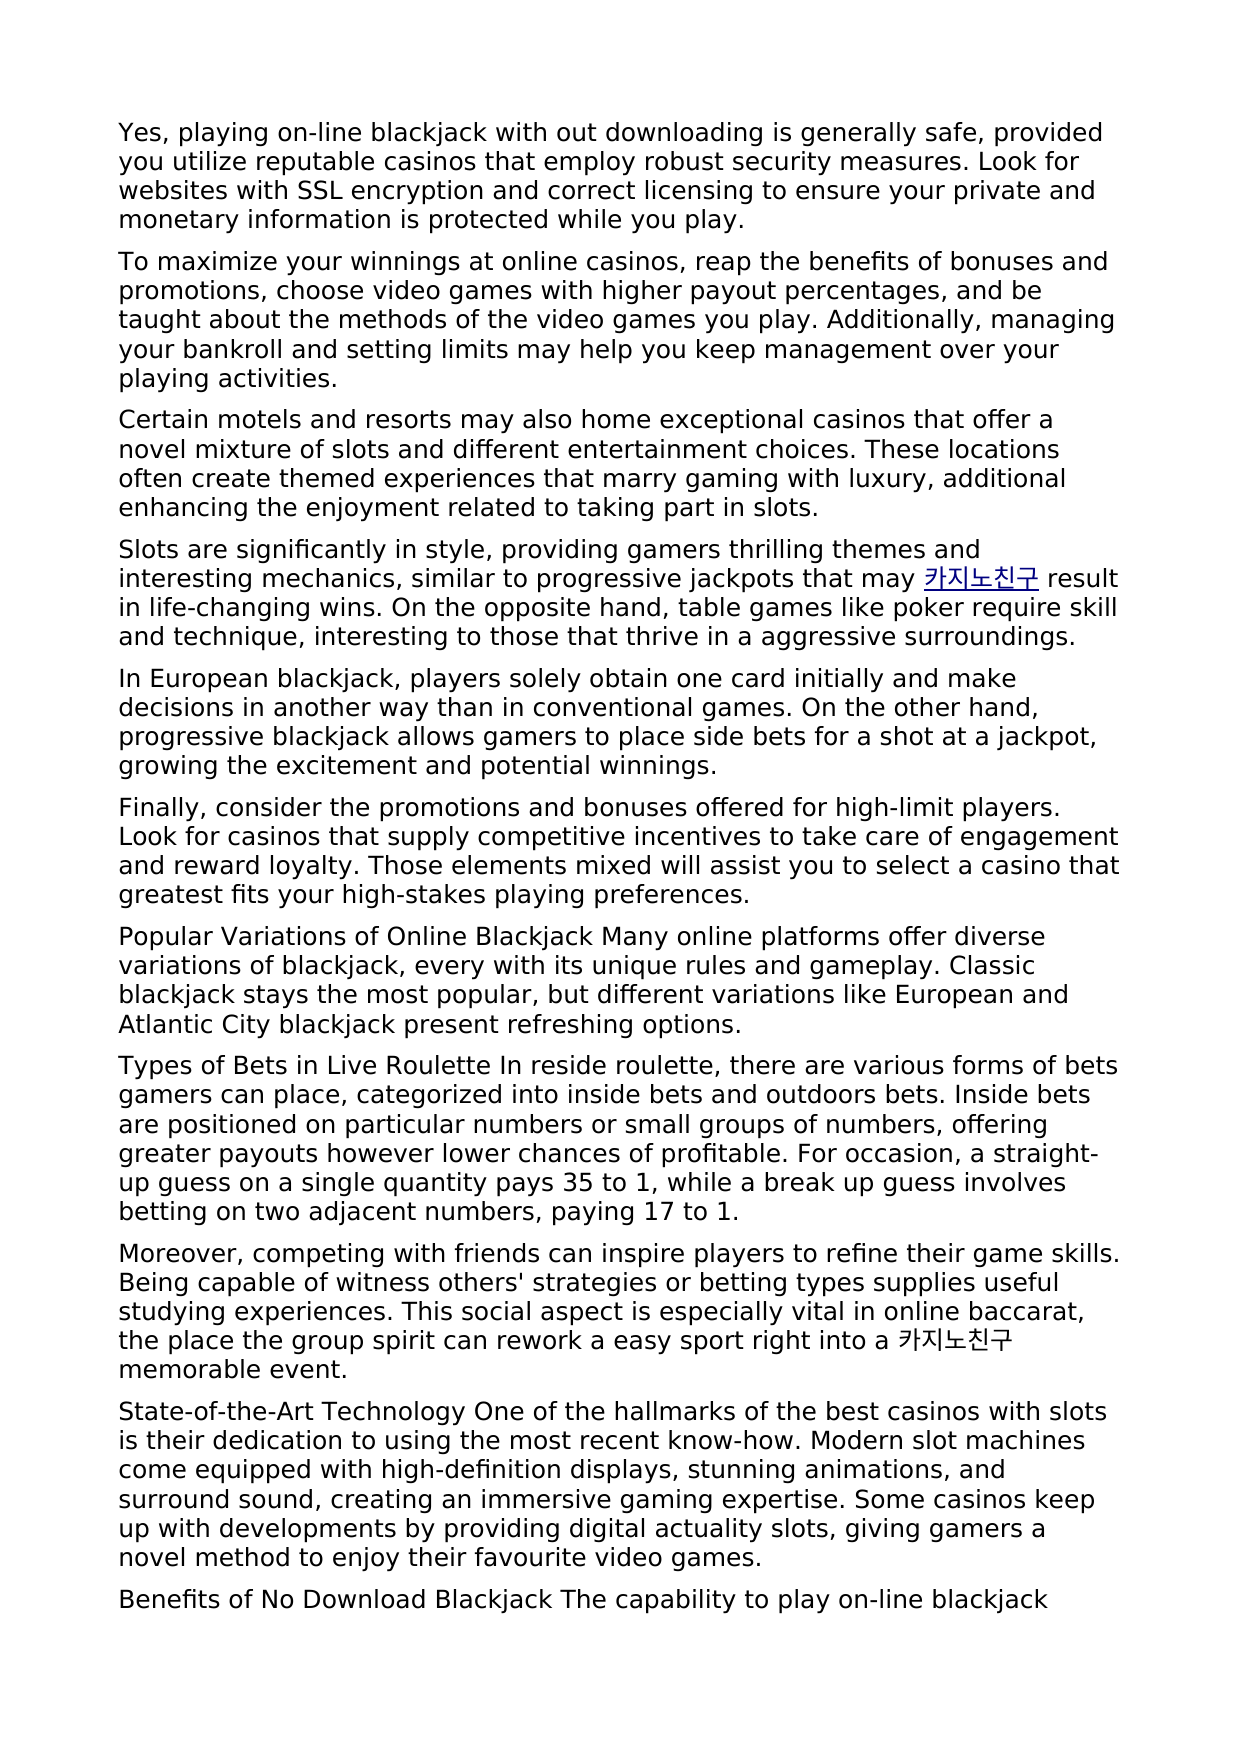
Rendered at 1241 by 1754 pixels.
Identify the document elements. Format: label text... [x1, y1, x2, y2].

text To maximize your winnings at online casinos, reap the benefits of bonuses and promotions, choose video games with higher payout percentages, and be taught about the methods of the video games you play. Additionally, managing your bankroll and setting limits may help you keep management over your playing activities. [118, 247, 1122, 393]
text State-of-the-Art Technology One of the hallmarks of the best casinos with slots is their dedication to using the most recent know-how. Modern slot machines come equipped with high-definition displays, stunning animations, and surround sound, creating an immersive gaming expertise. Some casinos keep up with developments by providing digital actuality slots, giving gamers a novel method to enjoy their favourite video games. [118, 1397, 1122, 1572]
text Types of Bets in Live Roulette In reside roulette, there are various forms of bets gamers can place, categorized into inside bets and outdoors bets. Inside bets are positioned on particular numbers or small groups of numbers, offering greater payouts however lower chances of profitable. For occasion, a straight-up guess on a single quantity pays 35 to 1, while a break up guess involves betting on two adjacent numbers, paying 17 to 1. [118, 1051, 1122, 1226]
text Benefits of No Download Blackjack The capability to play on-line blackjack [118, 1585, 1122, 1614]
text Popular Variations of Online Blackjack Many online platforms offer diverse variations of blackjack, every with its unique rules and gameplay. Classic blackjack stays the most popular, but different variations like European and Atlantic City blackjack present refreshing options. [118, 922, 1122, 1039]
text Finally, consider the promotions and bonuses offered for high-limit players. Look for casinos that supply competitive incentives to take care of engagement and reward loyalty. Those elements mixed will assist you to select a casino that greatest fits your high-stakes playing preferences. [118, 793, 1122, 910]
text Moreover, competing with friends can inspire players to refine their game skills. Being capable of witness others' strategies or betting types supplies useful studying experiences. This social aspect is especially vital in online baccarat, the place the group spirit can rework a easy sport right into a 카지노친구 memorable event. [118, 1239, 1122, 1385]
text Yes, playing on-line blackjack with out downloading is generally safe, provided you utilize reputable casinos that employ robust security measures. Look for websites with SSL encryption and correct licensing to ensure your private and monetary information is protected while you play. [118, 118, 1122, 235]
text Certain motels and resorts may also home exceptional casinos that offer a novel mixture of slots and different entertainment choices. These locations often create themed experiences that marry gaming with luxury, additional enhancing the enjoyment related to taking part in slots. [118, 406, 1122, 522]
text Slots are significantly in style, providing gamers thrilling themes and interesting mechanics, similar to progressive jackpots that may 카지노친구 result in life-changing wins. On the opposite hand, table games like poker require skill and technique, interesting to those that thrive in a aggressive surroundings. [118, 535, 1122, 651]
text In European blackjack, players solely obtain one card initially and make decisions in another way than in conventional games. On the other hand, progressive blackjack allows gamers to place side bets for a shot at a jackpot, growing the excitement and potential winnings. [118, 664, 1122, 781]
